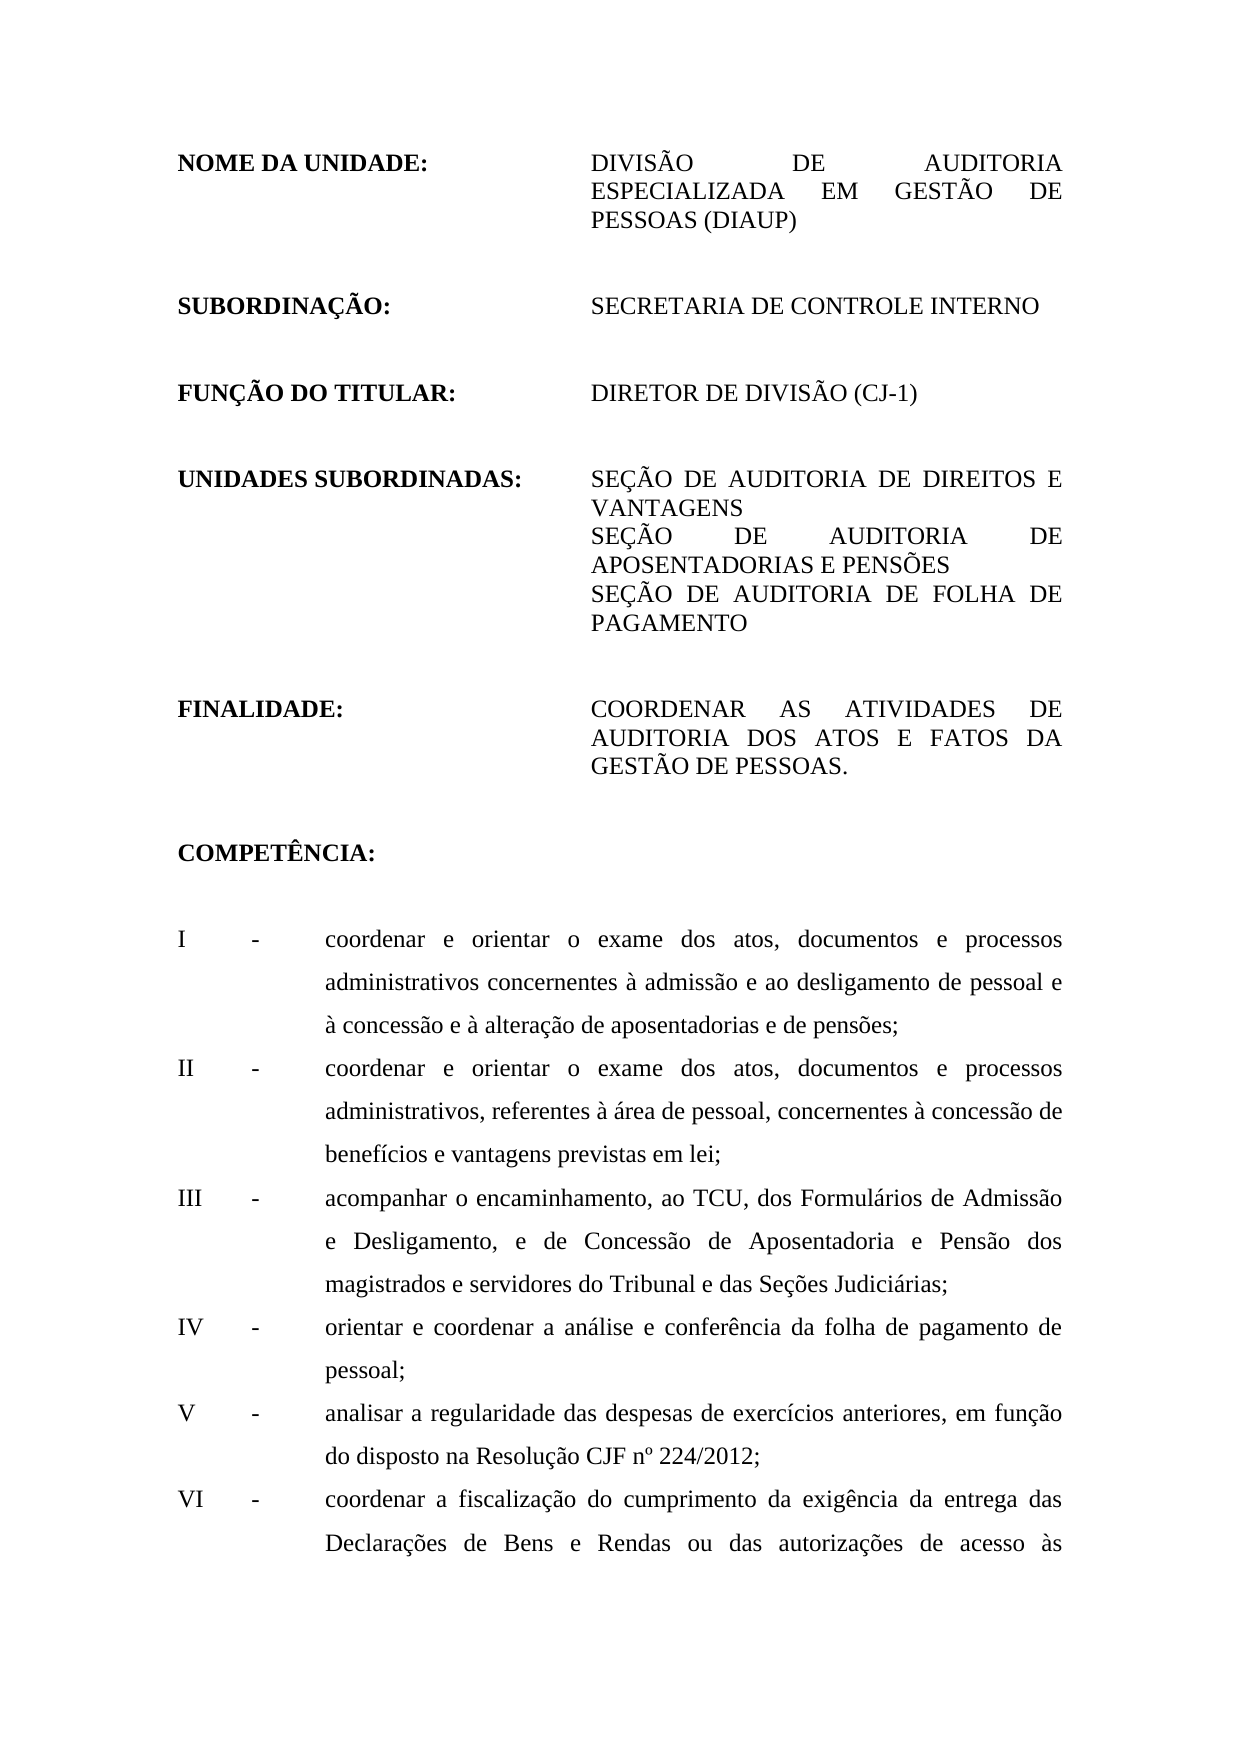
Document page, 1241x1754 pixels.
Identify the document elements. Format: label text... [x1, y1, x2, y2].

text VI - coordenar a fiscalização do cumprimento da exigência da entrega das Declarações de Bens e Rendas ou das autorizações de acesso às [177, 1484, 1063, 1556]
text I - coordenar e orientar o exame dos atos, documentos e processos administrativos concernentes à admissão e ao desligamento de pessoal e à concessão e à alteração de aposentadorias e de pensões; [177, 924, 1063, 1039]
text III - acompanhar o encaminhamento, ao TCU, dos Formulários de Admissão e Desligamento, e de Concessão de Aposentadoria e Pensão dos magistrados e servidores do Tribunal e das Seções Judiciárias; [177, 1183, 1063, 1298]
text IV - orientar e coordenar a análise e conferência da folha de pagamento de pessoal; [177, 1312, 1063, 1384]
text SEÇÃO DE AUDITORIA DE FOLHA DE PAGAMENTO [177, 579, 1063, 636]
text FINALIDADE: COORDENAR AS ATIVIDADES DE AUDITORIA DOS ATOS E FATOS DA GESTÃO DE PESSOAS. [177, 694, 1063, 780]
text COMPETÊNCIA: [177, 838, 1063, 866]
text FUNÇÃO DO TITULAR: DIRETOR DE DIVISÃO (CJ-1) [177, 378, 1063, 406]
text SUBORDINAÇÃO: SECRETARIA DE CONTROLE INTERNO [177, 291, 1063, 320]
text NOME DA UNIDADE: DIVISÃO DE AUDITORIA ESPECIALIZADA EM GESTÃO DE PESSOAS (DIAUP) [177, 148, 1063, 234]
text UNIDADES SUBORDINADAS: SEÇÃO DE AUDITORIA DE DIREITOS E VANTAGENS [177, 464, 1063, 521]
text V - analisar a regularidade das despesas de exercícios anteriores, em função do disposto na Resolução CJF nº 224/2012; [177, 1398, 1063, 1470]
text II - coordenar e orientar o exame dos atos, documentos e processos administrativos, referentes à área de pessoal, concernentes à concessão de benefícios e vantagens previstas em lei; [177, 1053, 1063, 1168]
text SEÇÃO DE AUDITORIA DE APOSENTADORIAS E PENSÕES [177, 521, 1063, 579]
